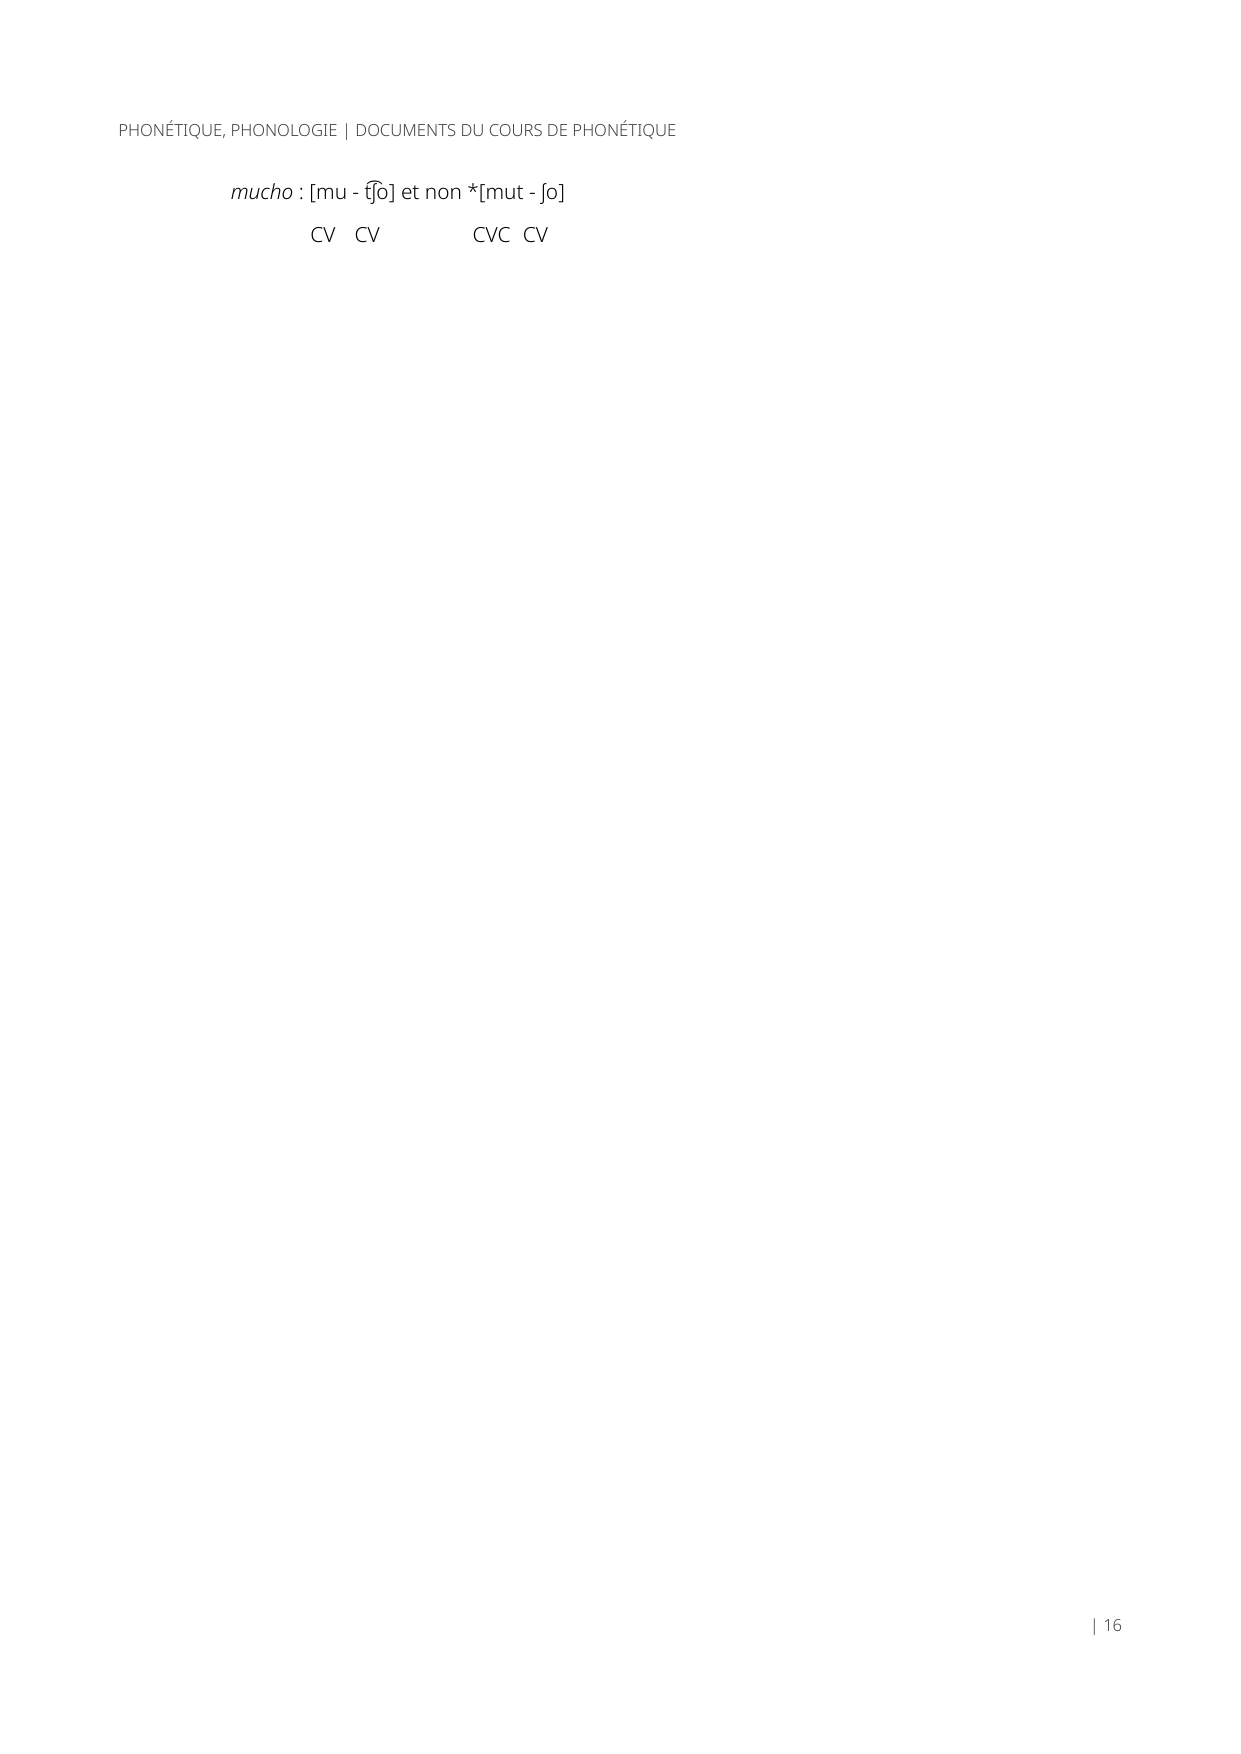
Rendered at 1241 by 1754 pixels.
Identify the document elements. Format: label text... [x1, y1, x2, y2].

text CV CV CVC CV [189, 220, 1122, 249]
text mucho : [mu - t͡ʃo] et non *[mut - ʃo] [189, 177, 1122, 206]
